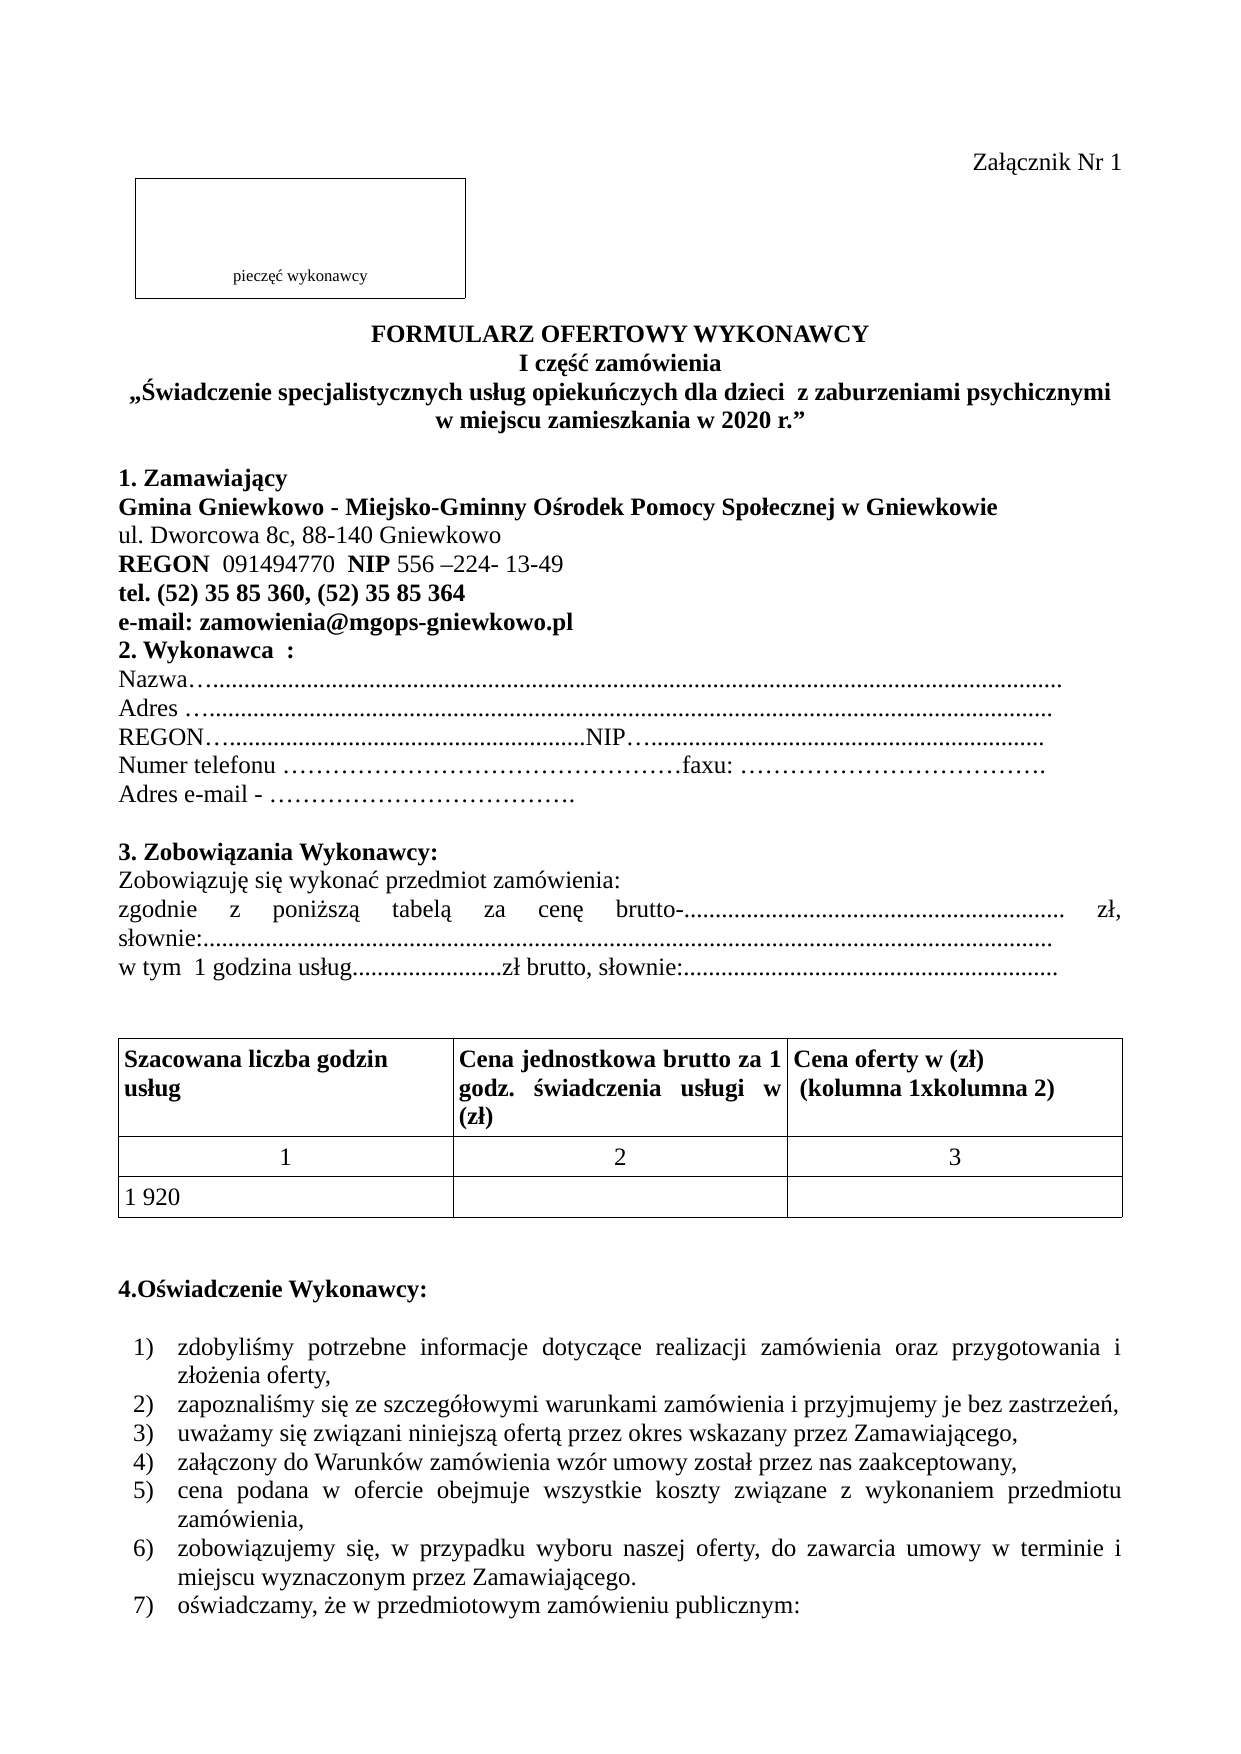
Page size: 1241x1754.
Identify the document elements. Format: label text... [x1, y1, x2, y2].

text zgodnie z poniższą tabelą za cenę brutto-............................................................. zł, słownie:........................................................................................................................................ [118, 894, 1122, 952]
text 2. Wykonawca : [118, 636, 1122, 664]
text FORMULARZ OFERTOWY WYKONAWCY [118, 319, 1122, 348]
text Adres …....................................................................................................................................... [118, 693, 1122, 722]
table_cell [788, 1177, 1122, 1217]
list zobowiązujemy się, w przypadku wyboru naszej oferty, do zawarcia umowy w terminie i miejscu wyznaczonym przez Zamawiającego. [133, 1533, 1122, 1590]
table_cell 2 [454, 1137, 787, 1176]
text e-mail: zamowienia@mgops-gniewkowo.pl [118, 607, 1122, 636]
text I część zamówienia [118, 348, 1122, 377]
list załączony do Warunków zamówienia wzór umowy został przez nas zaakceptowany, [133, 1447, 1122, 1475]
text Zobowiązuję się wykonać przedmiot zamówienia: [118, 866, 1122, 894]
text Adres e-mail - ………………………………. [118, 779, 1122, 808]
list cena podana w ofercie obejmuje wszystkie koszty związane z wykonaniem przedmiotu zamówienia, [133, 1475, 1122, 1533]
text ul. Dworcowa 8c, 88-140 Gniewkowo [118, 521, 1122, 549]
list uważamy się związani niniejszą ofertą przez okres wskazany przez Zamawiającego, [133, 1418, 1122, 1447]
list oświadczamy, że w przedmiotowym zamówieniu publicznym: [133, 1590, 1122, 1619]
text REGON….........................................................NIP…............................................................... [118, 722, 1122, 751]
table_header Cena jednostkowa brutto za 1 godz. świadczenia usługi w (zł) [454, 1039, 787, 1136]
list zdobyliśmy potrzebne informacje dotyczące realizacji zamówienia oraz przygotowania i złożenia oferty, [133, 1332, 1122, 1389]
list zapoznaliśmy się ze szczegółowymi warunkami zamówienia i przyjmujemy je bez zastrzeżeń, [133, 1389, 1122, 1418]
text „Świadczenie specjalistycznych usług opiekuńczych dla dzieci z zaburzeniami psychicznymi w miejscu zamieszkania w 2020 r.” [118, 377, 1122, 434]
text Numer telefonu …………………………………………faxu: ………………………………. [118, 751, 1122, 779]
text tel. (52) 35 85 360, (52) 35 85 364 [118, 578, 1122, 607]
table_cell 3 [788, 1137, 1122, 1176]
table_cell 1 920 [119, 1177, 453, 1217]
text 1. Zamawiający [118, 463, 1122, 492]
table_cell [454, 1177, 787, 1217]
text REGON 091494770 NIP 556 –224- 13-49 [118, 549, 1122, 578]
text Gmina Gniewkowo - Miejsko-Gminny Ośrodek Pomocy Społecznej w Gniewkowie [118, 492, 1122, 521]
table_header Szacowana liczba godzin usług [119, 1039, 453, 1136]
text 3. Zobowiązania Wykonawcy: [118, 837, 1122, 866]
text Załącznik Nr 1 [118, 147, 1122, 176]
table_cell 1 [119, 1137, 453, 1176]
text Nazwa…........................................................................................................................................ [118, 664, 1122, 693]
text 4.Oświadczenie Wykonawcy: [118, 1274, 1122, 1303]
table_header Cena oferty w (zł) (kolumna 1xkolumna 2) [788, 1039, 1122, 1136]
text pieczęć wykonawcy [137, 266, 463, 285]
text w tym 1 godzina usług........................zł brutto, słownie:............................................................ [118, 952, 1122, 981]
